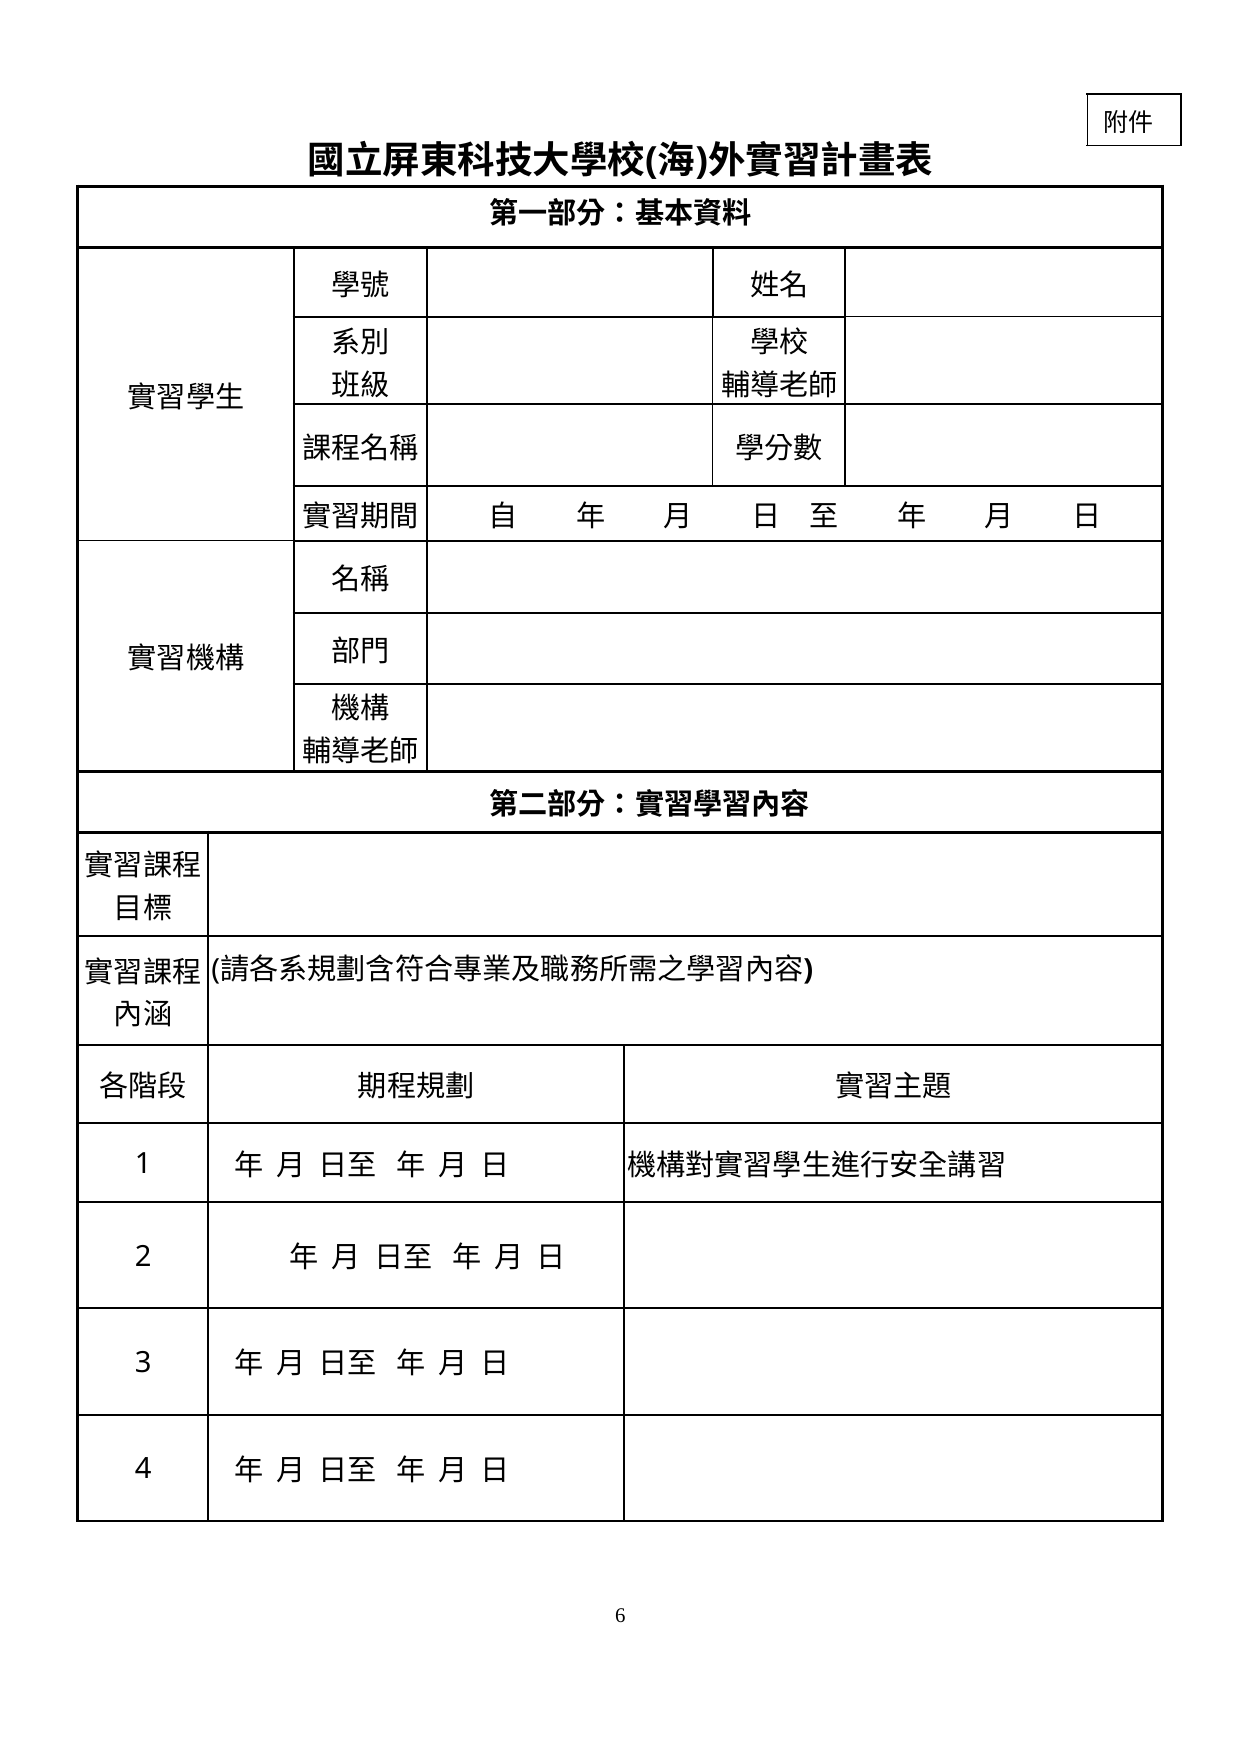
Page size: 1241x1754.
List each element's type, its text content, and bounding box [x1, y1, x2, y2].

table_cell 名稱 [295, 542, 426, 612]
table_cell 年 月 日至 年 月 日 [209, 1124, 623, 1201]
table_cell [625, 1203, 1161, 1307]
table_cell [209, 834, 1161, 935]
table_cell [846, 405, 1161, 485]
table_cell [846, 249, 1161, 316]
table_cell 年 月 日至 年 月 日 [209, 1416, 623, 1520]
table_cell [428, 542, 1161, 612]
table_cell 學校 輔導老師 [713, 318, 844, 403]
table_cell [428, 318, 712, 403]
table_cell [428, 405, 712, 485]
table_cell 實習期間 [295, 487, 426, 540]
table_cell [428, 614, 1161, 683]
table_cell 3 [79, 1309, 207, 1413]
table_cell (請各系規劃含符合專業及職務所需之學習內容) [209, 937, 1161, 1044]
table_cell 實習課程內涵 [79, 937, 207, 1044]
table_cell [428, 685, 1161, 769]
text 附件 [1103, 102, 1165, 137]
table_cell 第二部分：實習學習內容 [79, 773, 1161, 831]
table_cell 自 年 月 日 至 年 月 日 [428, 487, 1161, 540]
text 國立屏東科技大學校(海)外實習計畫表 [95, 130, 1145, 184]
table_cell 姓名 [714, 249, 844, 316]
table_cell 實習學生 [79, 249, 293, 540]
table_cell 1 [79, 1124, 207, 1201]
table_cell [428, 249, 712, 316]
table_cell 實習機構 [79, 541, 293, 769]
table_header 第一部分：基本資料 [79, 188, 1161, 246]
table_cell 期程規劃 [209, 1046, 623, 1122]
table_cell 學號 [295, 249, 426, 316]
table_cell 課程名稱 [295, 405, 426, 485]
table_cell [625, 1309, 1161, 1413]
table_cell 年 月 日至 年 月 日 [209, 1309, 623, 1413]
table_cell 機構 輔導老師 [295, 685, 426, 769]
table_cell 機構對實習學生進行安全講習 [625, 1124, 1161, 1201]
table_cell 實習主題 [625, 1046, 1161, 1122]
table_cell [625, 1416, 1161, 1520]
table_cell 部門 [295, 614, 426, 683]
table_cell 各階段 [79, 1046, 207, 1122]
table_cell 系別 班級 [295, 318, 426, 403]
table_cell 年 月 日至 年 月 日 [209, 1203, 623, 1307]
table_cell 學分數 [713, 405, 844, 485]
table_cell 實習課程目標 [79, 834, 207, 935]
table_cell 2 [79, 1203, 207, 1307]
table_cell [846, 317, 1161, 403]
table_cell 4 [79, 1416, 207, 1520]
